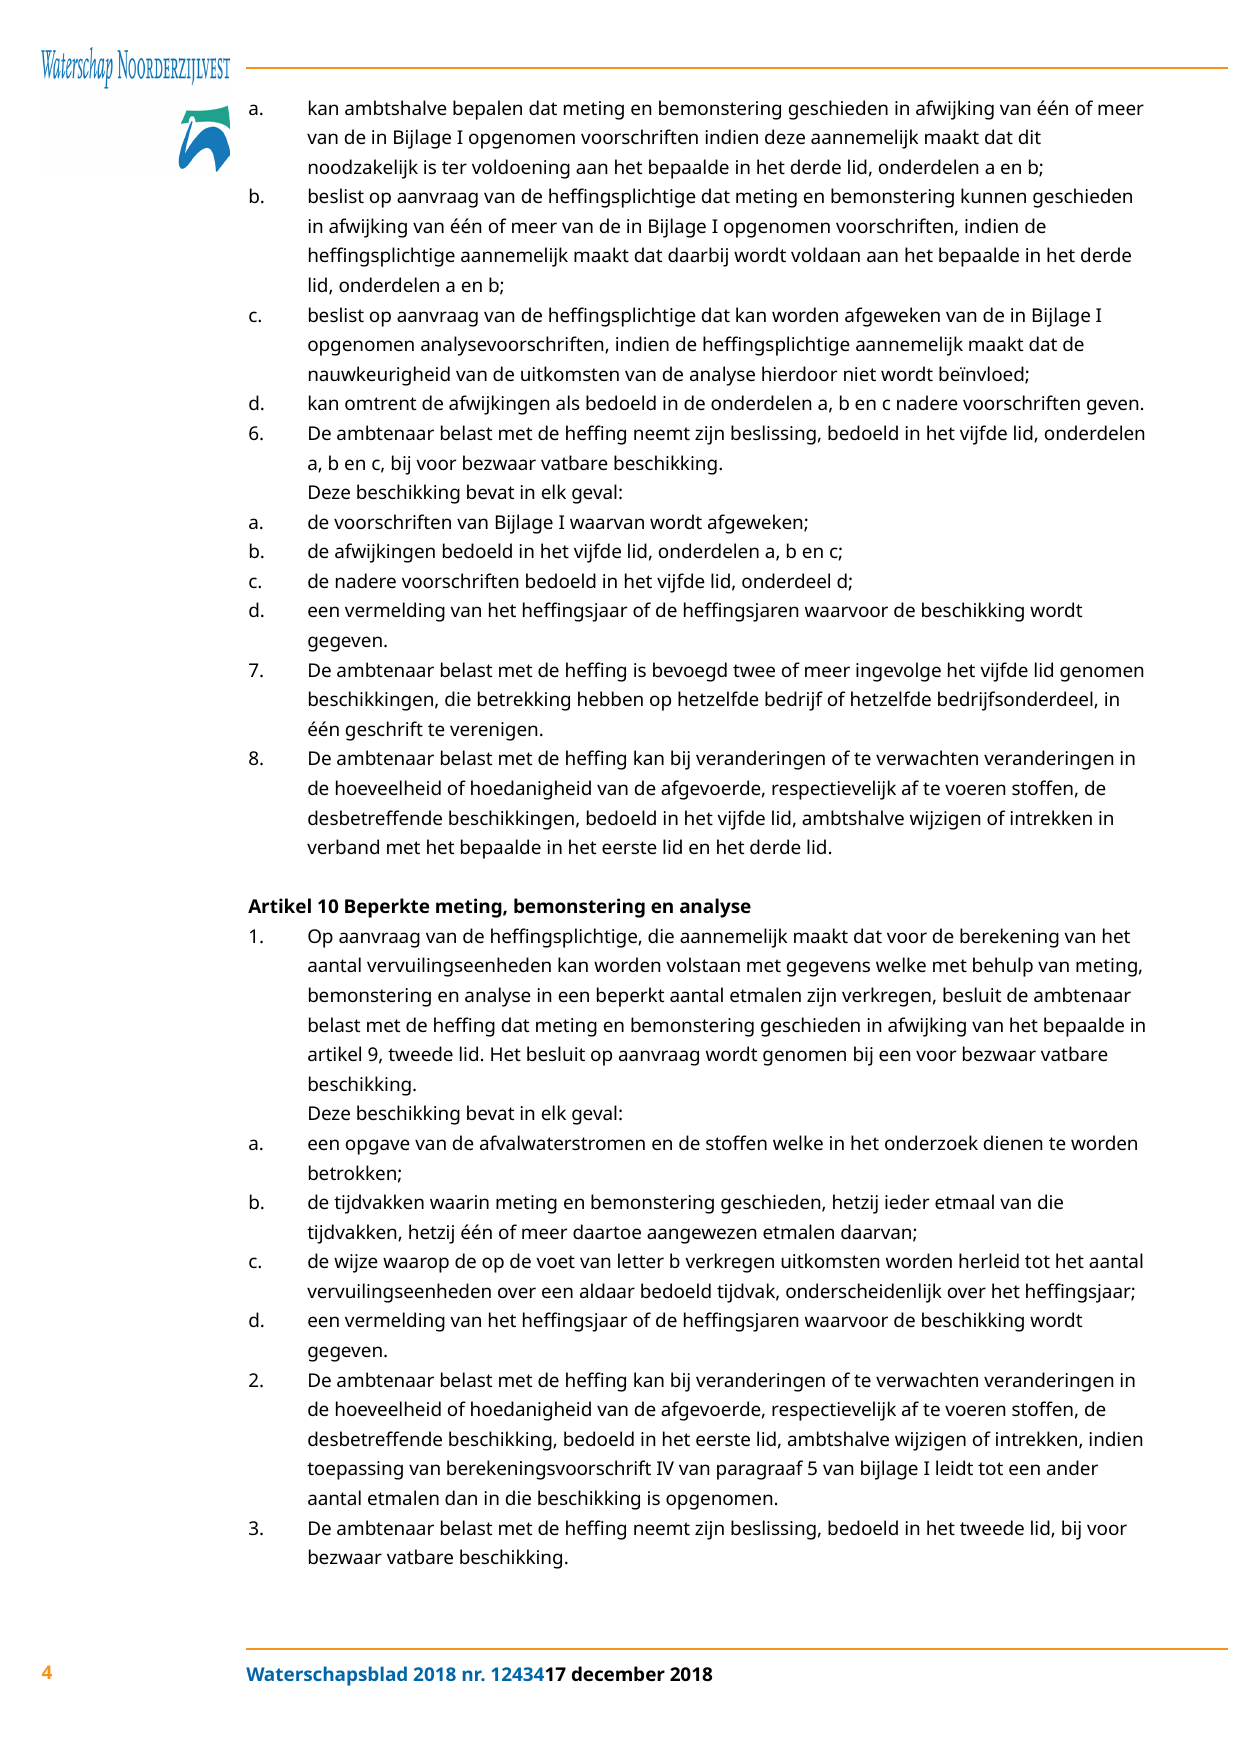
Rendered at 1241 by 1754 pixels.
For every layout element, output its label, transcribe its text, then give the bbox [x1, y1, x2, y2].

list De ambtenaar belast met de heffing neemt zijn beslissing, bedoeld in het tweede lid, bij voor bezwaar vatbare beschikking. [248, 1515, 1152, 1570]
list de afwijkingen bedoeld in het vijfde lid, onderdelen a, b en c; [248, 538, 1152, 564]
list de wijze waarop de op de voet van letter b verkregen uitkomsten worden herleid tot het aantal vervuilingseenheden over een aldaar bedoeld tijdvak, onderscheidenlijk over het heffingsjaar; [248, 1248, 1152, 1304]
list de nadere voorschriften bedoeld in het vijfde lid, onderdeel d; [248, 568, 1152, 594]
list De ambtenaar belast met de heffing kan bij veranderingen of te verwachten veranderingen in de hoeveelheid of hoedanigheid van de afgevoerde, respectievelijk af te voeren stoffen, de desbetreffende beschikkingen, bedoeld in het vijfde lid, ambtshalve wijzigen of intrekken in verband met het bepaalde in het eerste lid en het derde lid. [248, 746, 1152, 860]
list De ambtenaar belast met de heffing is bevoegd twee of meer ingevolge het vijfde lid genomen beschikkingen, die betrekking hebben op hetzelfde bedrijf of hetzelfde bedrijfsonderdeel, in één geschrift te verenigen. [248, 657, 1152, 742]
list Deze beschikking bevat in elk geval: [248, 479, 1152, 505]
list een vermelding van het heffingsjaar of de heffingsjaren waarvoor de beschikking wordt gegeven. [248, 1308, 1152, 1363]
list de tijdvakken waarin meting en bemonstering geschieden, hetzij ieder etmaal van die tijdvakken, hetzij één of meer daartoe aangewezen etmalen daarvan; [248, 1189, 1152, 1245]
list beslist op aanvraag van de heffingsplichtige dat kan worden afgeweken van de in Bijlage I opgenomen analysevoorschriften, indien de heffingsplichtige aannemelijk maakt dat de nauwkeurigheid van de uitkomsten van de analyse hierdoor niet wordt beïnvloed; [248, 302, 1152, 387]
list De ambtenaar belast met de heffing kan bij veranderingen of te verwachten veranderingen in de hoeveelheid of hoedanigheid van de afgevoerde, respectievelijk af te voeren stoffen, de desbetreffende beschikking, bedoeld in het eerste lid, ambtshalve wijzigen of intrekken, indien toepassing van berekeningsvoorschrift IV van paragraaf 5 van bijlage I leidt tot een ander aantal etmalen dan in die beschikking is opgenomen. [248, 1367, 1152, 1511]
picture [41, 47, 231, 172]
list beslist op aanvraag van de heffingsplichtige dat meting en bemonstering kunnen geschieden in afwijking van één of meer van de in Bijlage I opgenomen voorschriften, indien de heffingsplichtige aannemelijk maakt dat daarbij wordt voldaan aan het bepaalde in het derde lid, onderdelen a en b; [248, 183, 1152, 298]
list Deze beschikking bevat in elk geval: [248, 1101, 1152, 1126]
list De ambtenaar belast met de heffing neemt zijn beslissing, bedoeld in het vijfde lid, onderdelen a, b en c, bij voor bezwaar vatbare beschikking. [248, 420, 1152, 476]
list een vermelding van het heffingsjaar of de heffingsjaren waarvoor de beschikking wordt gegeven. [248, 598, 1152, 653]
list Op aanvraag van de heffingsplichtige, die aannemelijk maakt dat voor de berekening van het aantal vervuilingseenheden kan worden volstaan met gegevens welke met behulp van meting, bemonstering en analyse in een beperkt aantal etmalen zijn verkregen, besluit de ambtenaar belast met de heffing dat meting en bemonstering geschieden in afwijking van het bepaalde in artikel 9, tweede lid. Het besluit op aanvraag wordt genomen bij een voor bezwaar vatbare beschikking. [248, 923, 1152, 1097]
list de voorschriften van Bijlage I waarvan wordt afgeweken; [248, 509, 1152, 535]
list een opgave van de afvalwaterstromen en de stoffen welke in het onderzoek dienen te worden betrokken; [248, 1130, 1152, 1186]
list kan ambtshalve bepalen dat meting en bemonstering geschieden in afwijking van één of meer van de in Bijlage I opgenomen voorschriften indien deze aannemelijk maakt dat dit noodzakelijk is ter voldoening aan het bepaalde in het derde lid, onderdelen a en b; [248, 95, 1152, 180]
text Artikel 10 Beperkte meting, bemonstering en analyse [248, 893, 1152, 919]
list kan omtrent de afwijkingen als bedoeld in de onderdelen a, b en c nadere voorschriften geven. [248, 391, 1152, 416]
